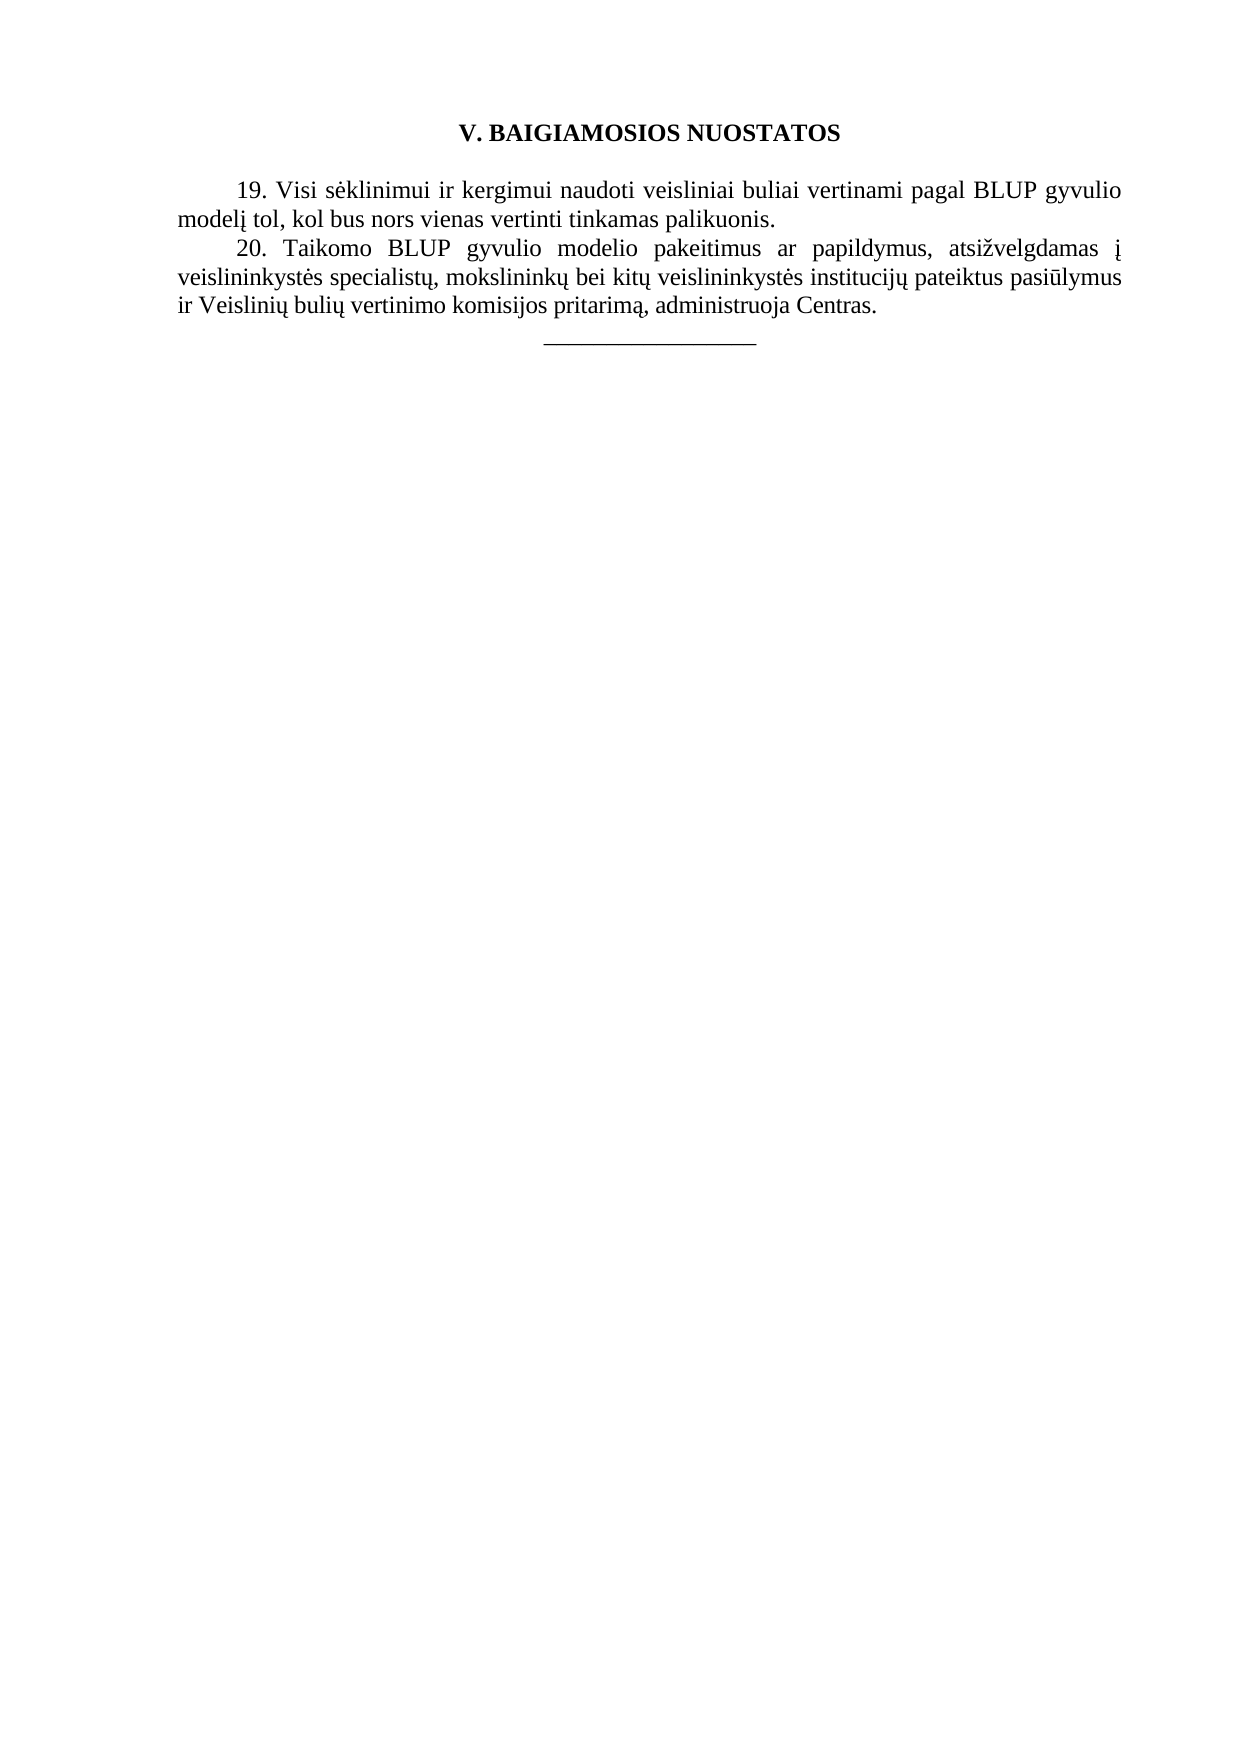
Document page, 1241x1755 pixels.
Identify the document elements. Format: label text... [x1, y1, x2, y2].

text 19. Visi sėklinimui ir kergimui naudoti veisliniai buliai vertinami pagal BLUP gyvulio modelį tol, kol bus nors vienas vertinti tinkamas palikuonis. [177, 176, 1122, 233]
text V. BAIGIAMOSIOS NUOSTATOS [177, 118, 1122, 147]
text _________________ [177, 319, 1122, 348]
text 20. Taikomo BLUP gyvulio modelio pakeitimus ar papildymus, atsižvelgdamas į veislininkystės specialistų, mokslininkų bei kitų veislininkystės institucijų pateiktus pasiūlymus ir Veislinių bulių vertinimo komisijos pritarimą, administruoja Centras. [177, 233, 1122, 319]
